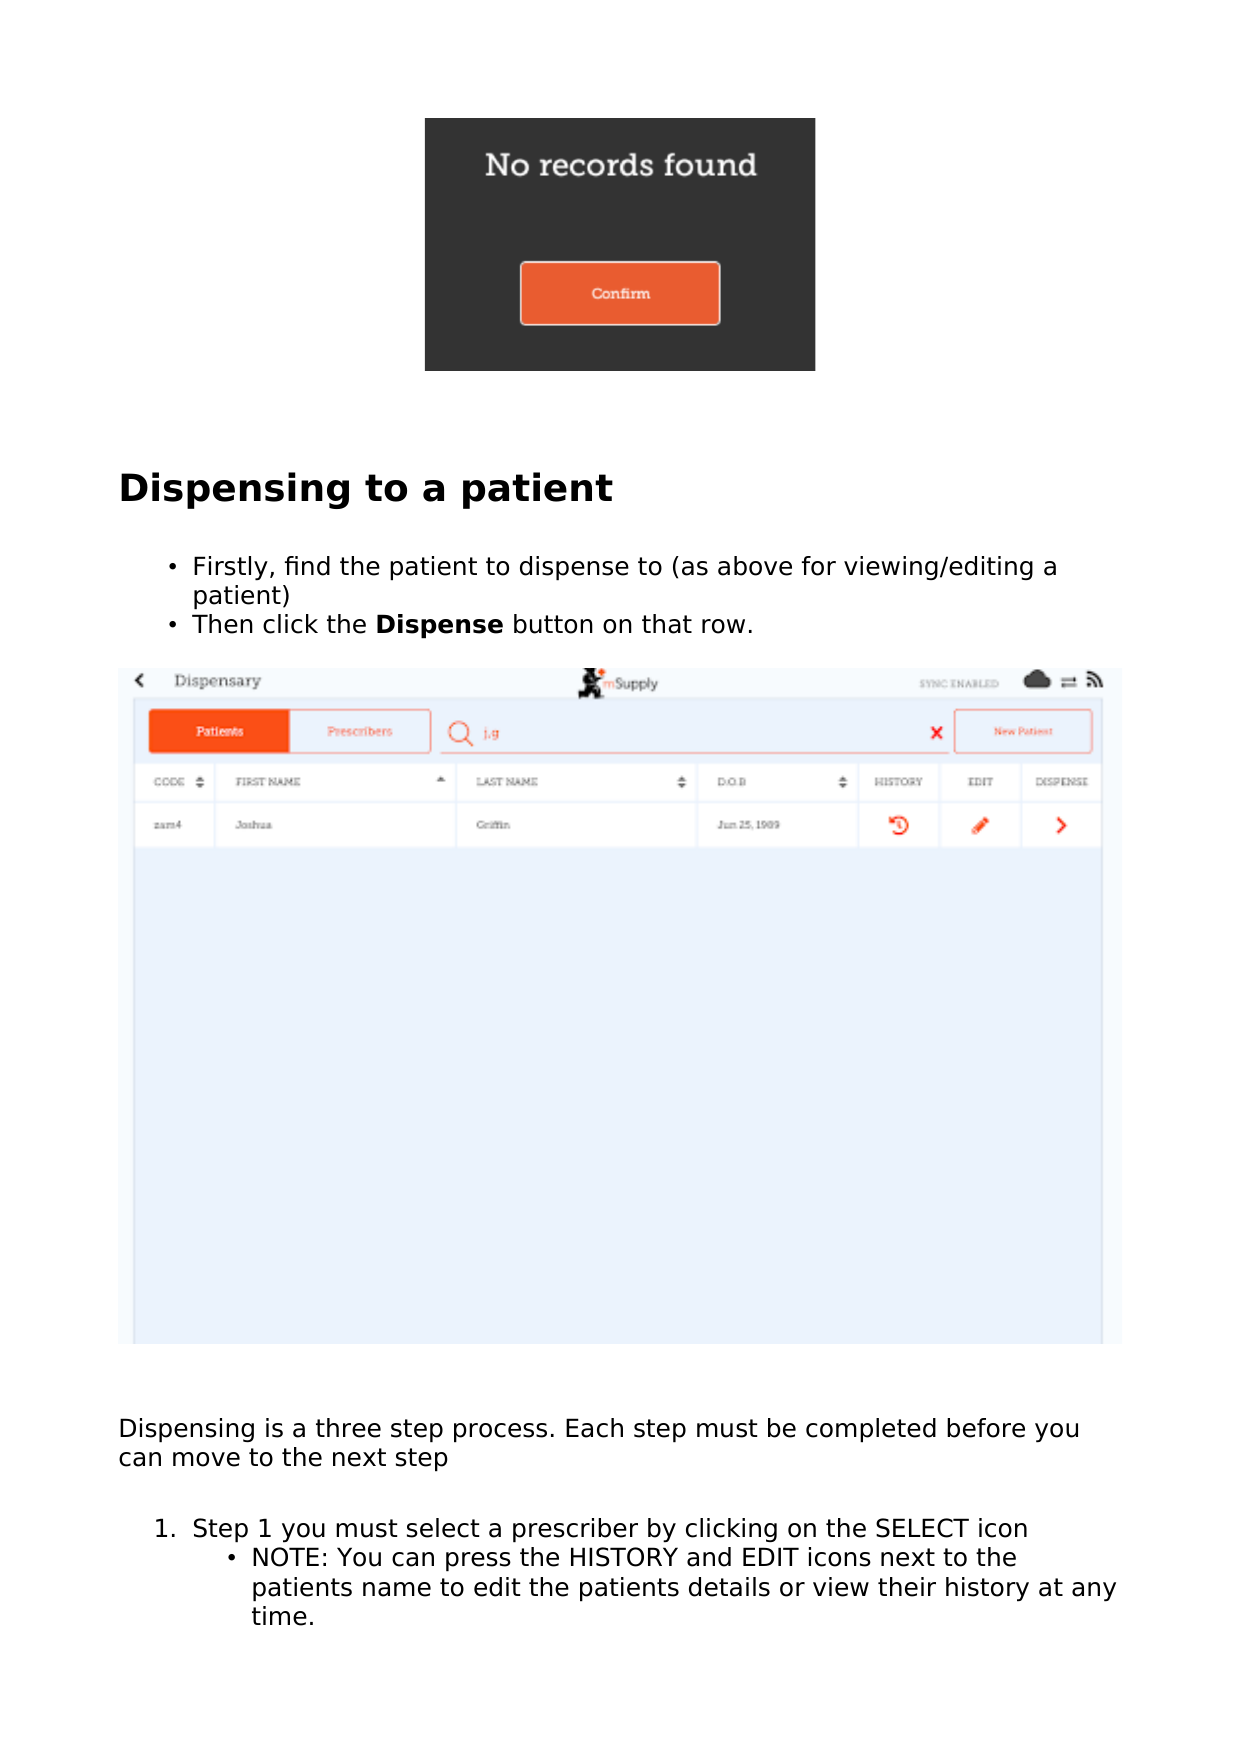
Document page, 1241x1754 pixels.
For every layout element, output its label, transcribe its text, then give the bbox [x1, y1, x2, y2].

list NOTE: You can press the HISTORY and EDIT icons next to the patients name to edit the patients details or view their history at any time. [236, 1544, 1122, 1631]
picture [118, 668, 1123, 1344]
text Dispensing is a three step process. Each step must be completed before you can move to the next step [118, 1414, 1122, 1472]
list Step 1 you must select a prescriber by clicking on the SELECT icon [177, 1514, 1122, 1544]
list Firstly, find the patient to dispense to (as above for viewing/editing a patient) [177, 552, 1122, 610]
subtitle Dispensing to a patient [118, 466, 1122, 510]
picture [424, 118, 816, 371]
list Then click the Dispense button on that row. [177, 610, 1122, 639]
